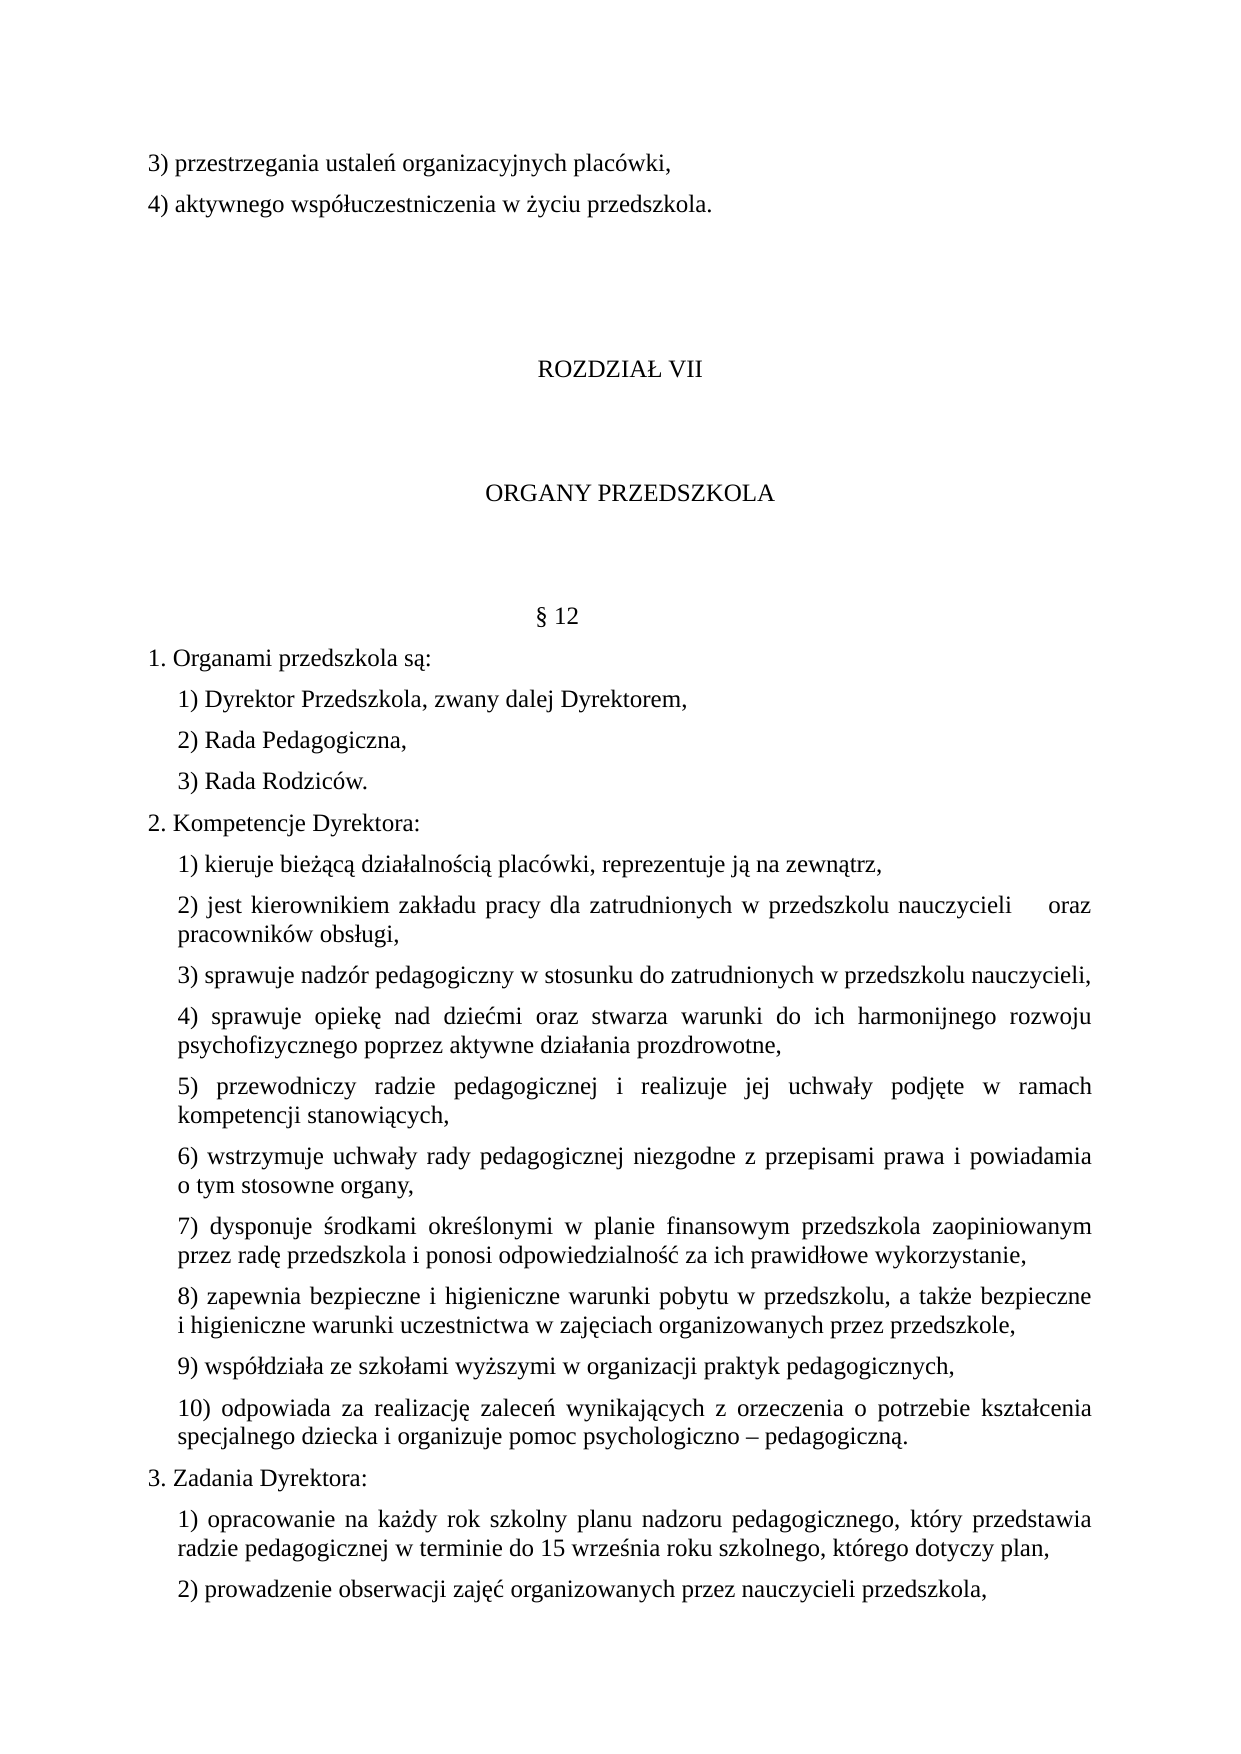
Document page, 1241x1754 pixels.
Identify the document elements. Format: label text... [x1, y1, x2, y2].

list 3) przestrzegania ustaleń organizacyjnych placówki, [148, 148, 1093, 176]
text 1) opracowanie na każdy rok szkolny planu nadzoru pedagogicznego, który przedstawia radzie pedagogicznej w terminie do 15 września roku szkolnego, którego dotyczy plan, [177, 1504, 1093, 1561]
text 3. Zadania Dyrektora: [148, 1463, 1093, 1491]
text 7) dysponuje środkami określonymi w planie finansowym przedszkola zaopiniowanym przez radę przedszkola i ponosi odpowiedzialność za ich prawidłowe wykorzystanie, [177, 1211, 1093, 1269]
text 4) sprawuje opiekę nad dziećmi oraz stwarza warunki do ich harmonijnego rozwoju psychofizycznego poprzez aktywne działania prozdrowotne, [177, 1001, 1093, 1059]
text 1) Dyrektor Przedszkola, zwany dalej Dyrektorem, [177, 684, 1093, 713]
text 3) Rada Rodziców. [177, 766, 1093, 795]
text 2) Rada Pedagogiczna, [177, 725, 1093, 754]
list ROZDZIAŁ VII [148, 354, 1093, 383]
text § 12 [148, 601, 1093, 630]
text 2) prowadzenie obserwacji zajęć organizowanych przez nauczycieli przedszkola, [177, 1574, 1093, 1603]
text 3) sprawuje nadzór pedagogiczny w stosunku do zatrudnionych w przedszkolu nauczycieli, [177, 960, 1093, 989]
list ORGANY PRZEDSZKOLA [260, 478, 1093, 506]
text 10) odpowiada za realizację zaleceń wynikających z orzeczenia o potrzebie kształcenia specjalnego dziecka i organizuje pomoc psychologiczno – pedagogiczną. [177, 1393, 1093, 1450]
text 5) przewodniczy radzie pedagogicznej i realizuje jej uchwały podjęte w ramach kompetencji stanowiących, [177, 1071, 1093, 1129]
text 1) kieruje bieżącą działalnością placówki, reprezentuje ją na zewnątrz, [177, 849, 1093, 878]
text 9) współdziała ze szkołami wyższymi w organizacji praktyk pedagogicznych, [177, 1351, 1093, 1380]
text 2) jest kierownikiem zakładu pracy dla zatrudnionych w przedszkolu nauczycieli oraz pracowników obsługi, [177, 890, 1093, 948]
text 1. Organami przedszkola są: [148, 643, 1093, 671]
text 8) zapewnia bezpieczne i higieniczne warunki pobytu w przedszkolu, a także bezpieczne i higieniczne warunki uczestnictwa w zajęciach organizowanych przez przedszkole, [177, 1281, 1093, 1339]
text 2. Kompetencje Dyrektora: [148, 808, 1093, 836]
text 6) wstrzymuje uchwały rady pedagogicznej niezgodne z przepisami prawa i powiadamia o tym stosowne organy, [177, 1141, 1093, 1199]
list 4) aktywnego współuczestniczenia w życiu przedszkola. [148, 189, 1093, 218]
